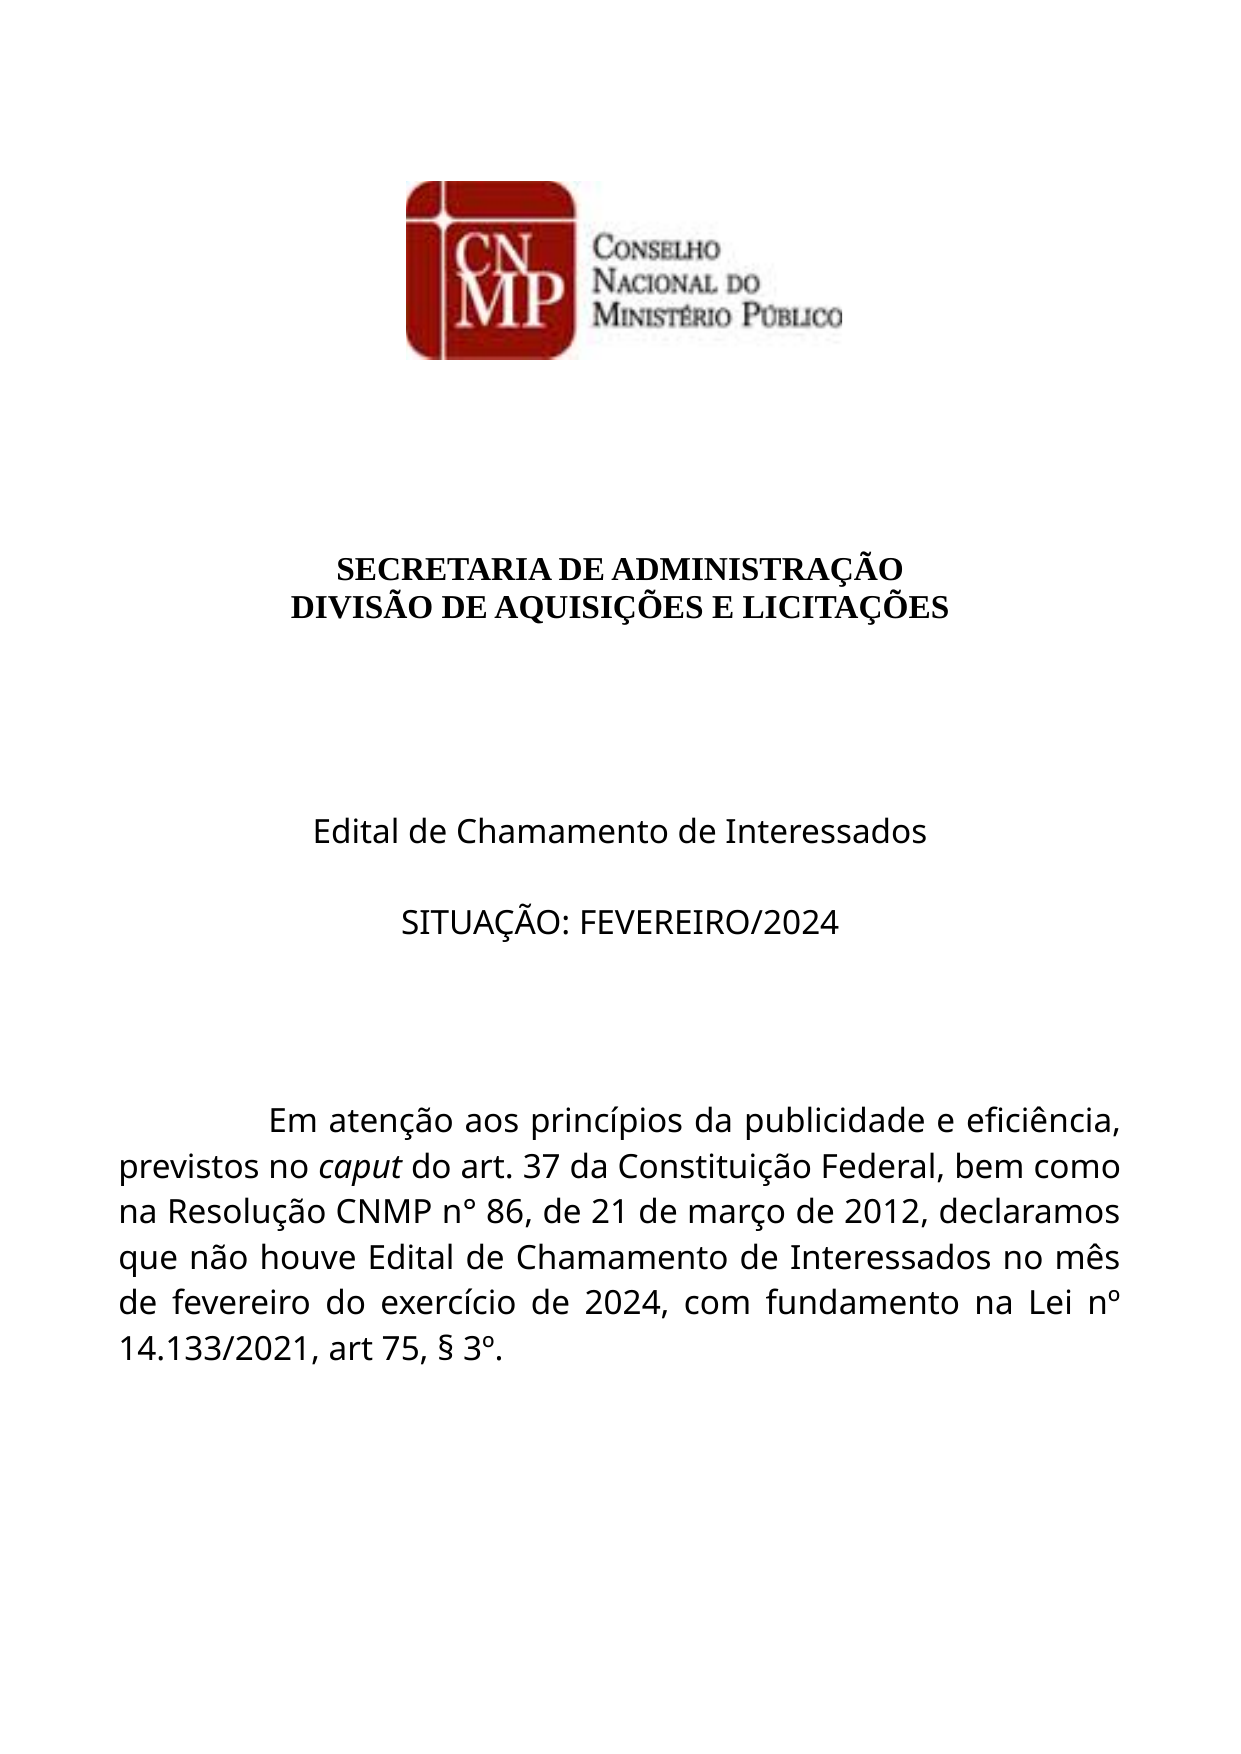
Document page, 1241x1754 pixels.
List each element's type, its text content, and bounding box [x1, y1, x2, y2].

text Em atenção aos princípios da publicidade e eficiência, previstos no caput do art. 37 da Constituição Federal, bem como na Resolução CNMP n° 86, de 21 de março de 2012, declaramos que não houve Edital de Chamamento de Interessados no mês de fevereiro do exercício de 2024, com fundamento na Lei nº 14.133/2021, art 75, § 3º. [118, 1097, 1122, 1370]
text DIVISÃO DE AQUISIÇÕES E LICITAÇÕES [118, 588, 1122, 626]
text Edital de Chamamento de Interessados [118, 808, 1122, 853]
text SECRETARIA DE ADMINISTRAÇÃO [118, 549, 1122, 588]
text SITUAÇÃO: FEVEREIRO/2024 [118, 898, 1122, 944]
